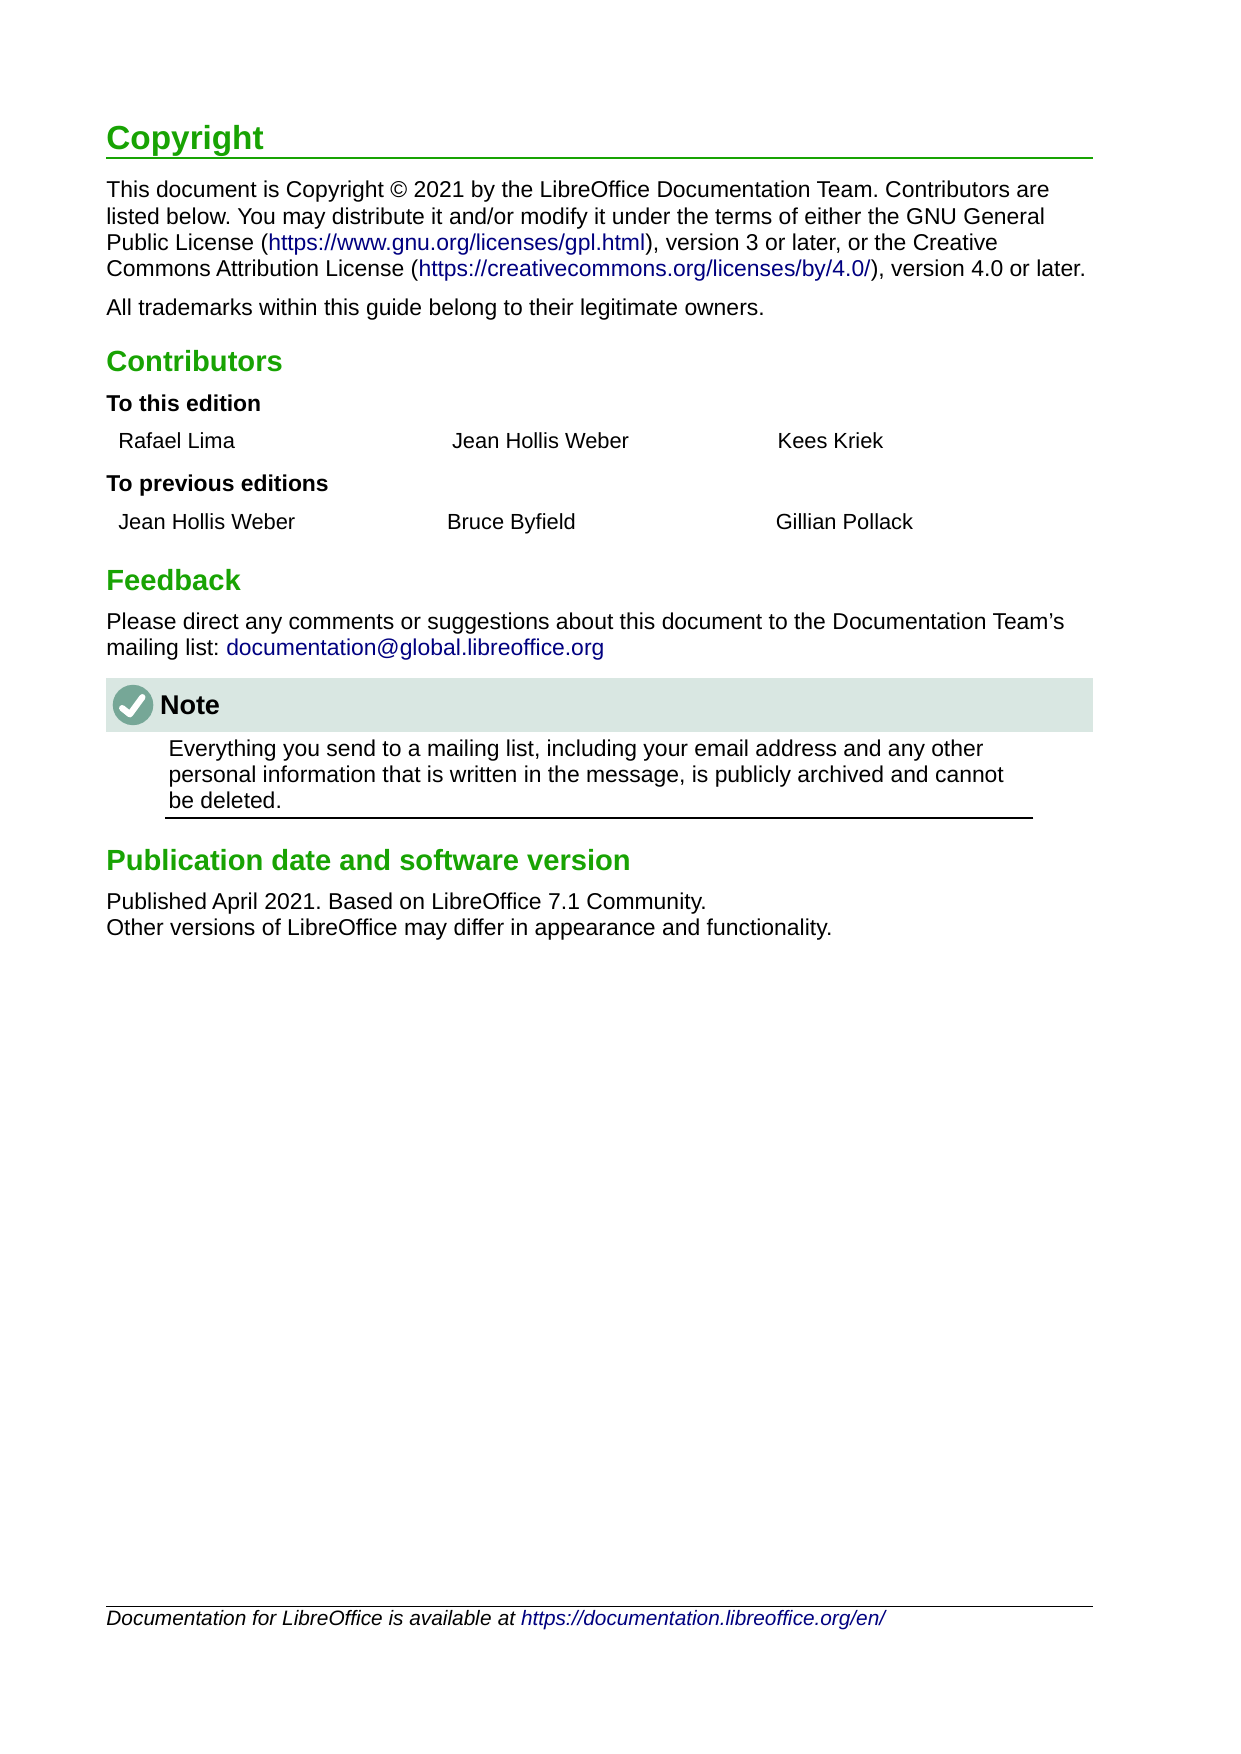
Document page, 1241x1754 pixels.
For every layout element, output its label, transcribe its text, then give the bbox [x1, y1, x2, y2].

table_header Rafael Lima [106, 429, 440, 458]
subtitle Publication date and software version [106, 842, 1093, 876]
subtitle Note [106, 678, 1093, 732]
table_header Gillian Pollack [764, 509, 1093, 539]
table_header Bruce Byfield [435, 509, 764, 539]
text Published April 2021. Based on LibreOffice 7.1 Community. Other versions of LibreOffice may differ in appearance and functionality. [106, 888, 1093, 941]
subtitle Contributors [106, 344, 1093, 378]
text To previous editions [106, 470, 1093, 496]
text All trademarks within this guide belong to their legitimate owners. [106, 294, 1093, 321]
table_header Kees Kriek [766, 429, 1093, 458]
text Please direct any comments or suggestions about this document to the Documentation Team’s mailing list: documentation@global.libreoffice.org [106, 608, 1093, 661]
text This document is Copyright © 2021 by the LibreOffice Documentation Team. Contributors are listed below. You may distribute it and/or modify it under the terms of either the GNU General Public License (https://www.gnu.org/licenses/gpl.html), version 3 or later, or the Creative Commons Attribution License (https://creativecommons.org/licenses/by/4.0/), version 4.0 or later. [106, 176, 1093, 282]
table_header Jean Hollis Weber [106, 509, 435, 539]
text To this edition [106, 389, 1093, 416]
subtitle Feedback [106, 562, 1093, 596]
subtitle Copyright [106, 118, 1093, 157]
table_header Jean Hollis Weber [440, 429, 766, 458]
text Everything you send to a mailing list, including your email address and any other personal information that is written in the message, is publicly archived and cannot be deleted. [165, 732, 1033, 817]
